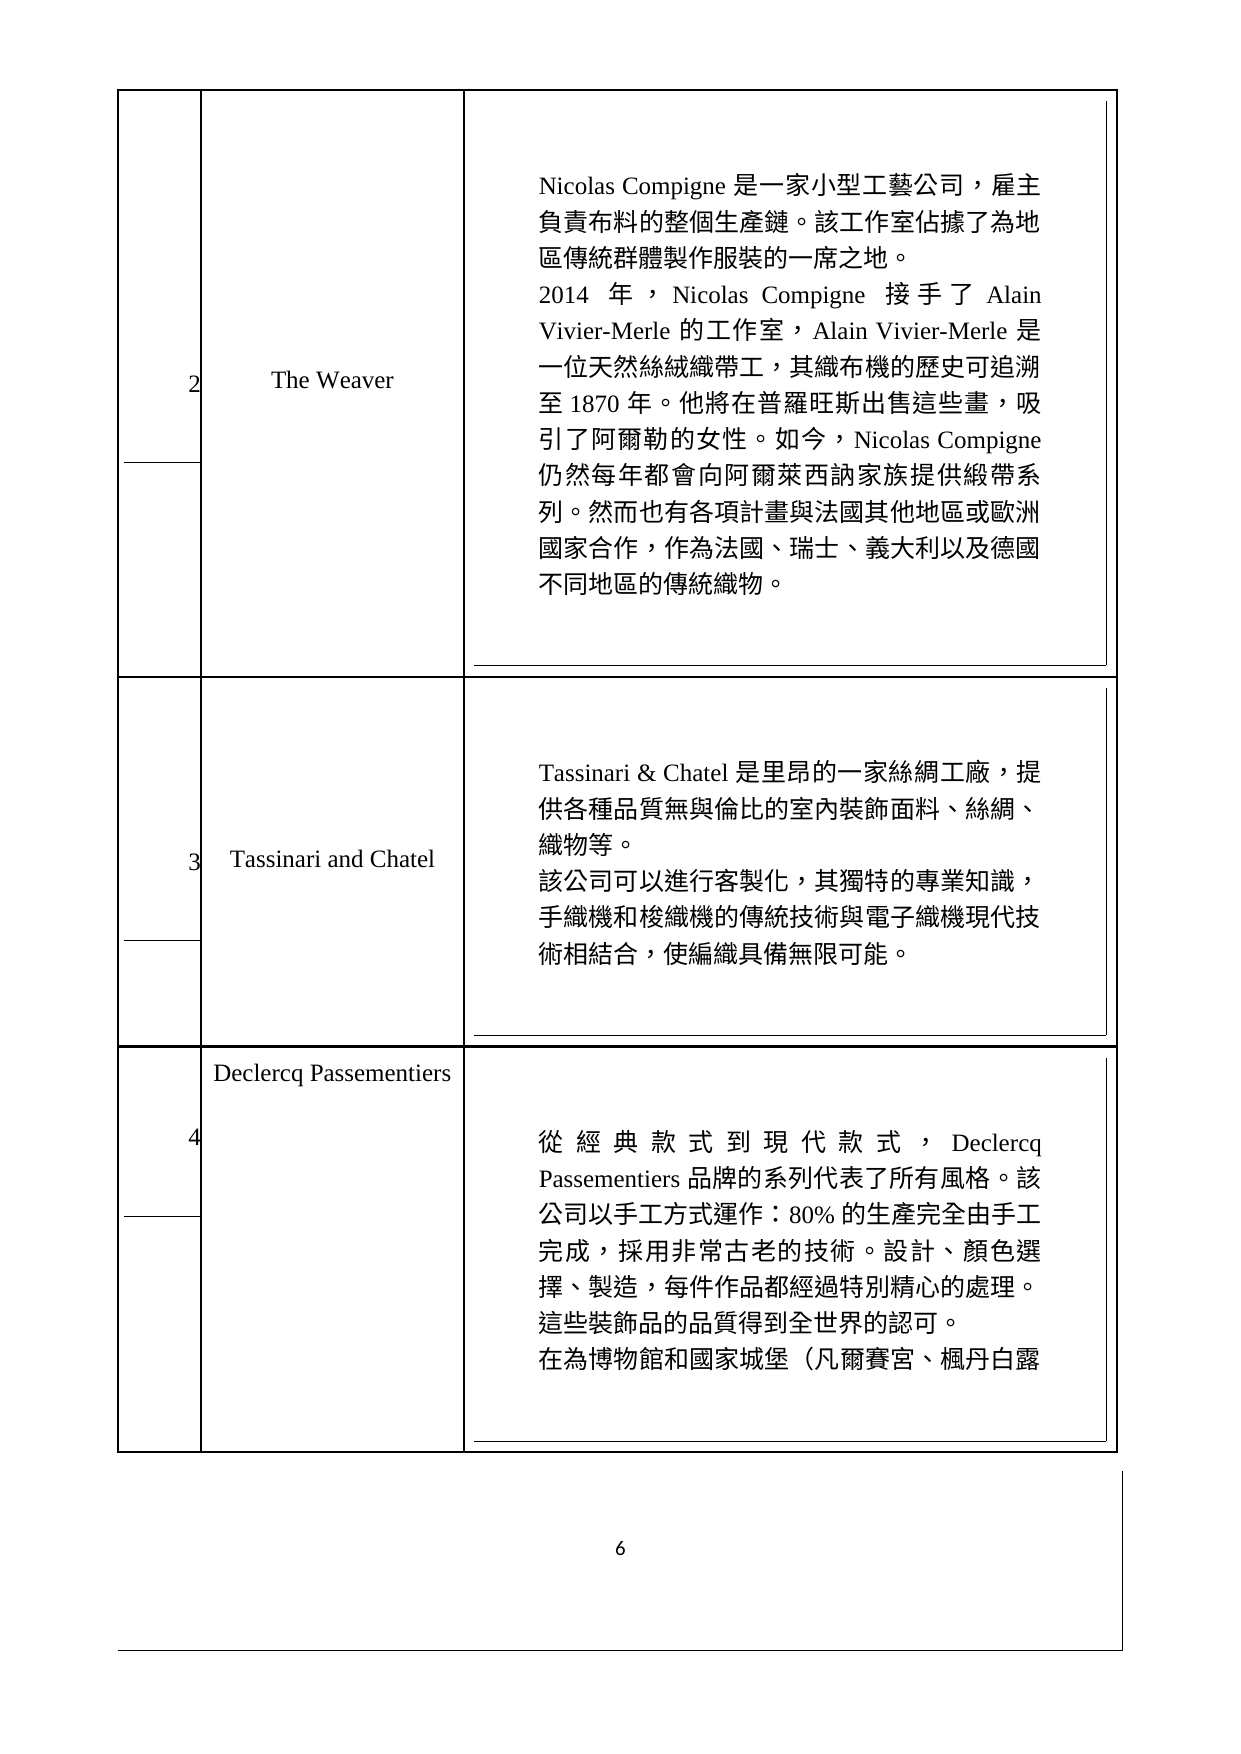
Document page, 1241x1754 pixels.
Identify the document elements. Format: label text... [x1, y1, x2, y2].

table_cell 從經典款式到現代款式，Declercq Passementiers 品牌的系列代表了所有風格。該公司以手工方式運作：80% 的生產完全由手工完成，採用非常古老的技術。設計、顏色選擇、製造，每件作品都經過特別精心的處理。這些裝飾品的品質得到全世界的認可。 在為博物館和國家城堡（凡爾賽宮、楓丹白露 [465, 1048, 1116, 1451]
table_cell Tassinari and Chatel [202, 678, 463, 1045]
table_cell 2 [119, 91, 200, 676]
table_cell Nicolas Compigne 是一家小型工藝公司，雇主負責布料的整個生產鏈。該工作室佔據了為地區傳統群體製作服裝的一席之地。 2014 年，Nicolas Compigne 接手了Alain Vivier-Merle 的工作室，Alain Vivier-Merle 是一位天然絲絨織帶工，其織布機的歷史可追溯至1870 年。他將在普羅旺斯出售這些畫，吸引了阿爾勒的女性。如今，Nicolas Compigne 仍然每年都會向阿爾萊西訥家族提供緞帶系列。然而也有各項計畫與法國其他地區或歐洲國家合作，作為法國、瑞士、義大利以及德國不同地區的傳統織物。 [465, 91, 1116, 676]
table_cell 3 [119, 678, 200, 1045]
table_cell The Weaver [202, 91, 463, 676]
table_cell 4 [119, 1048, 200, 1451]
table_cell Tassinari & Chatel 是里昂的一家絲綢工廠，提供各種品質無與倫比的室內裝飾面料、絲綢、織物等。 該公司可以進行客製化，其獨特的專業知識，手織機和梭織機的傳統技術與電子織機現代技術相結合，使編織具備無限可能。 [465, 678, 1116, 1045]
table_cell Declercq Passementiers [202, 1048, 463, 1451]
